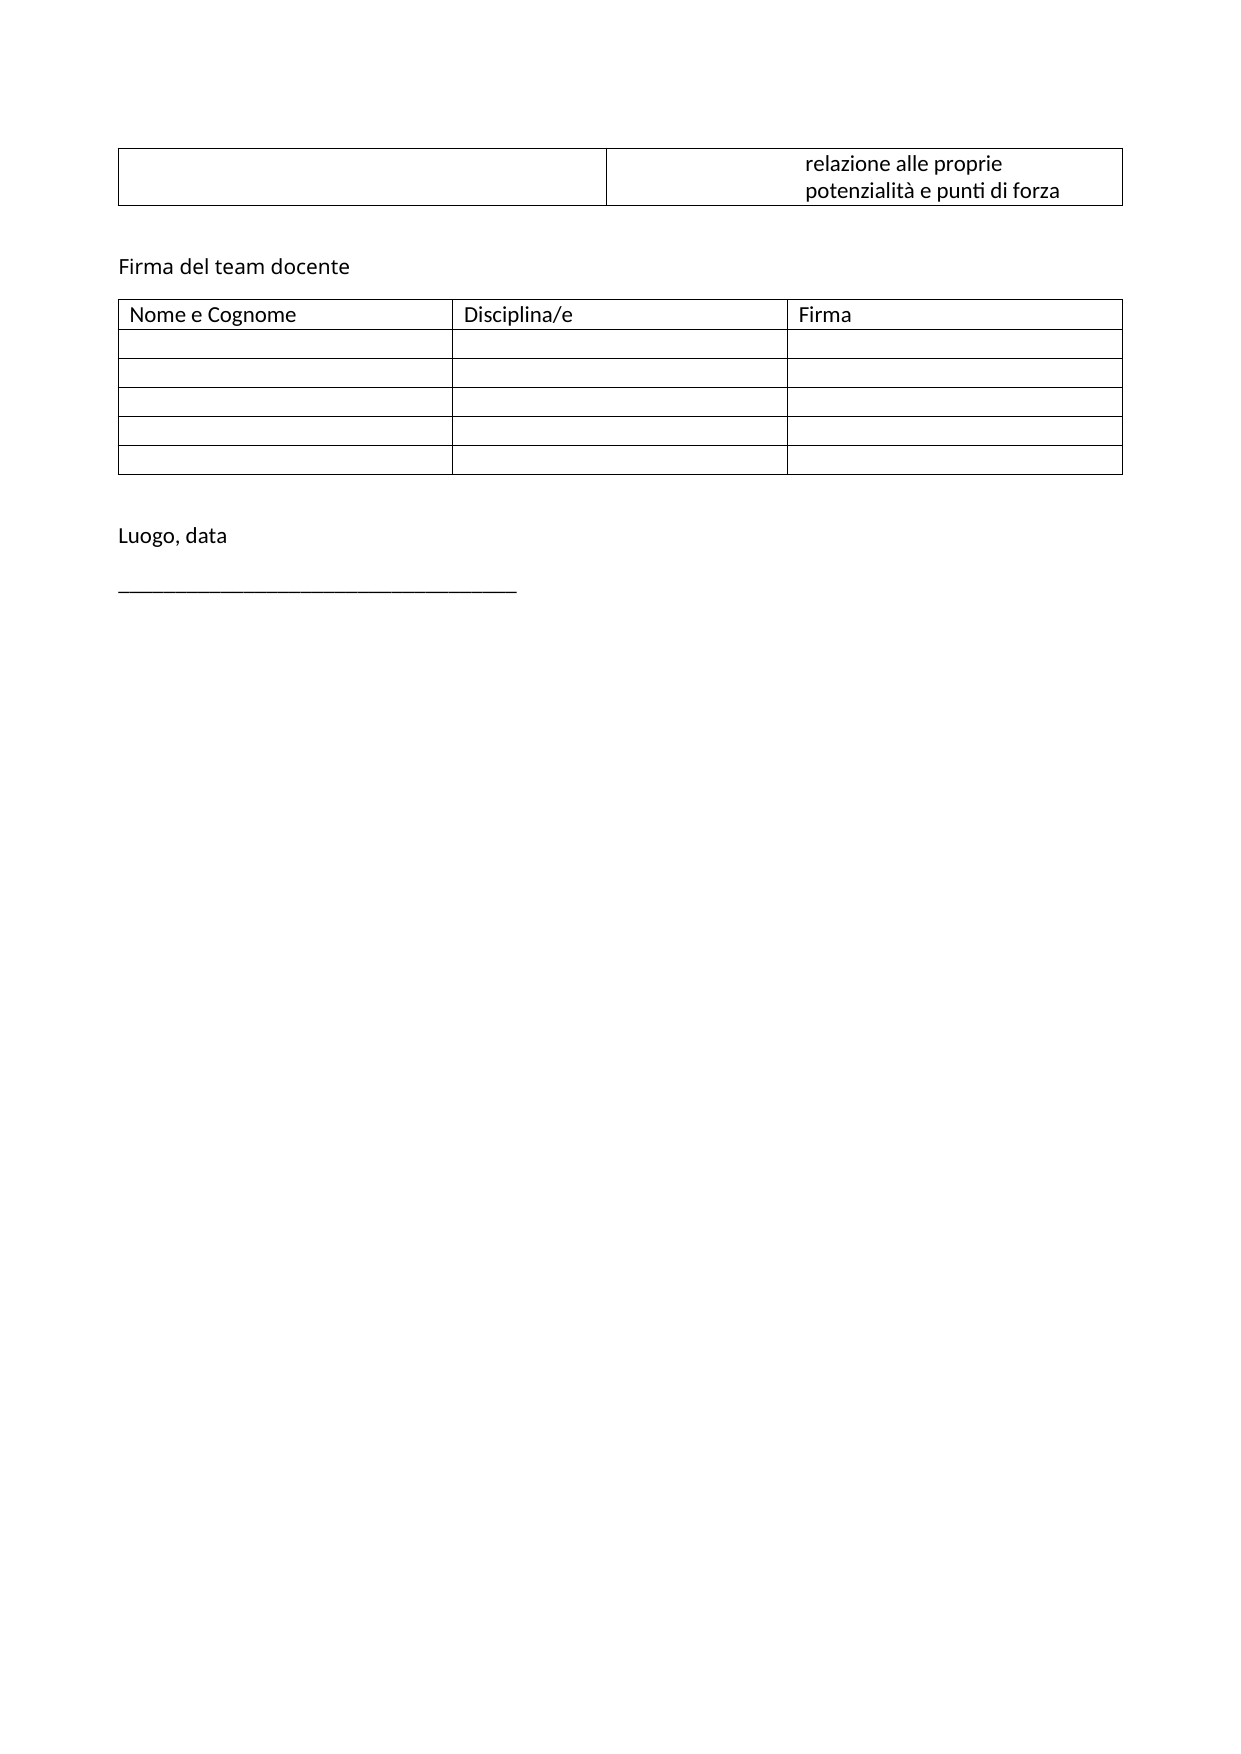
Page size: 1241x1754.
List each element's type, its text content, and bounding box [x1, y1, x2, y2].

table_cell [788, 417, 1122, 445]
text ___________________________________ [118, 568, 1122, 596]
table_cell [119, 388, 452, 416]
table_header Disciplina/e [453, 300, 787, 328]
text Luogo, data [118, 521, 1122, 549]
table_cell [119, 359, 452, 387]
table_cell [119, 446, 452, 474]
table_cell [119, 330, 452, 357]
text Firma del team docente [118, 252, 1122, 281]
table_cell relazione alle proprie potenzialità e punti di forza [607, 149, 1122, 205]
table_cell [788, 388, 1122, 416]
table_cell [119, 417, 452, 445]
table_cell [453, 388, 787, 416]
table_cell [453, 446, 787, 474]
table_cell [453, 330, 787, 357]
table_cell [788, 330, 1122, 357]
table_cell [788, 359, 1122, 387]
table_cell [453, 359, 787, 387]
table_cell [788, 446, 1122, 474]
table_header Nome e Cognome [119, 300, 452, 328]
table_cell [453, 417, 787, 445]
table_header Firma [788, 300, 1122, 328]
